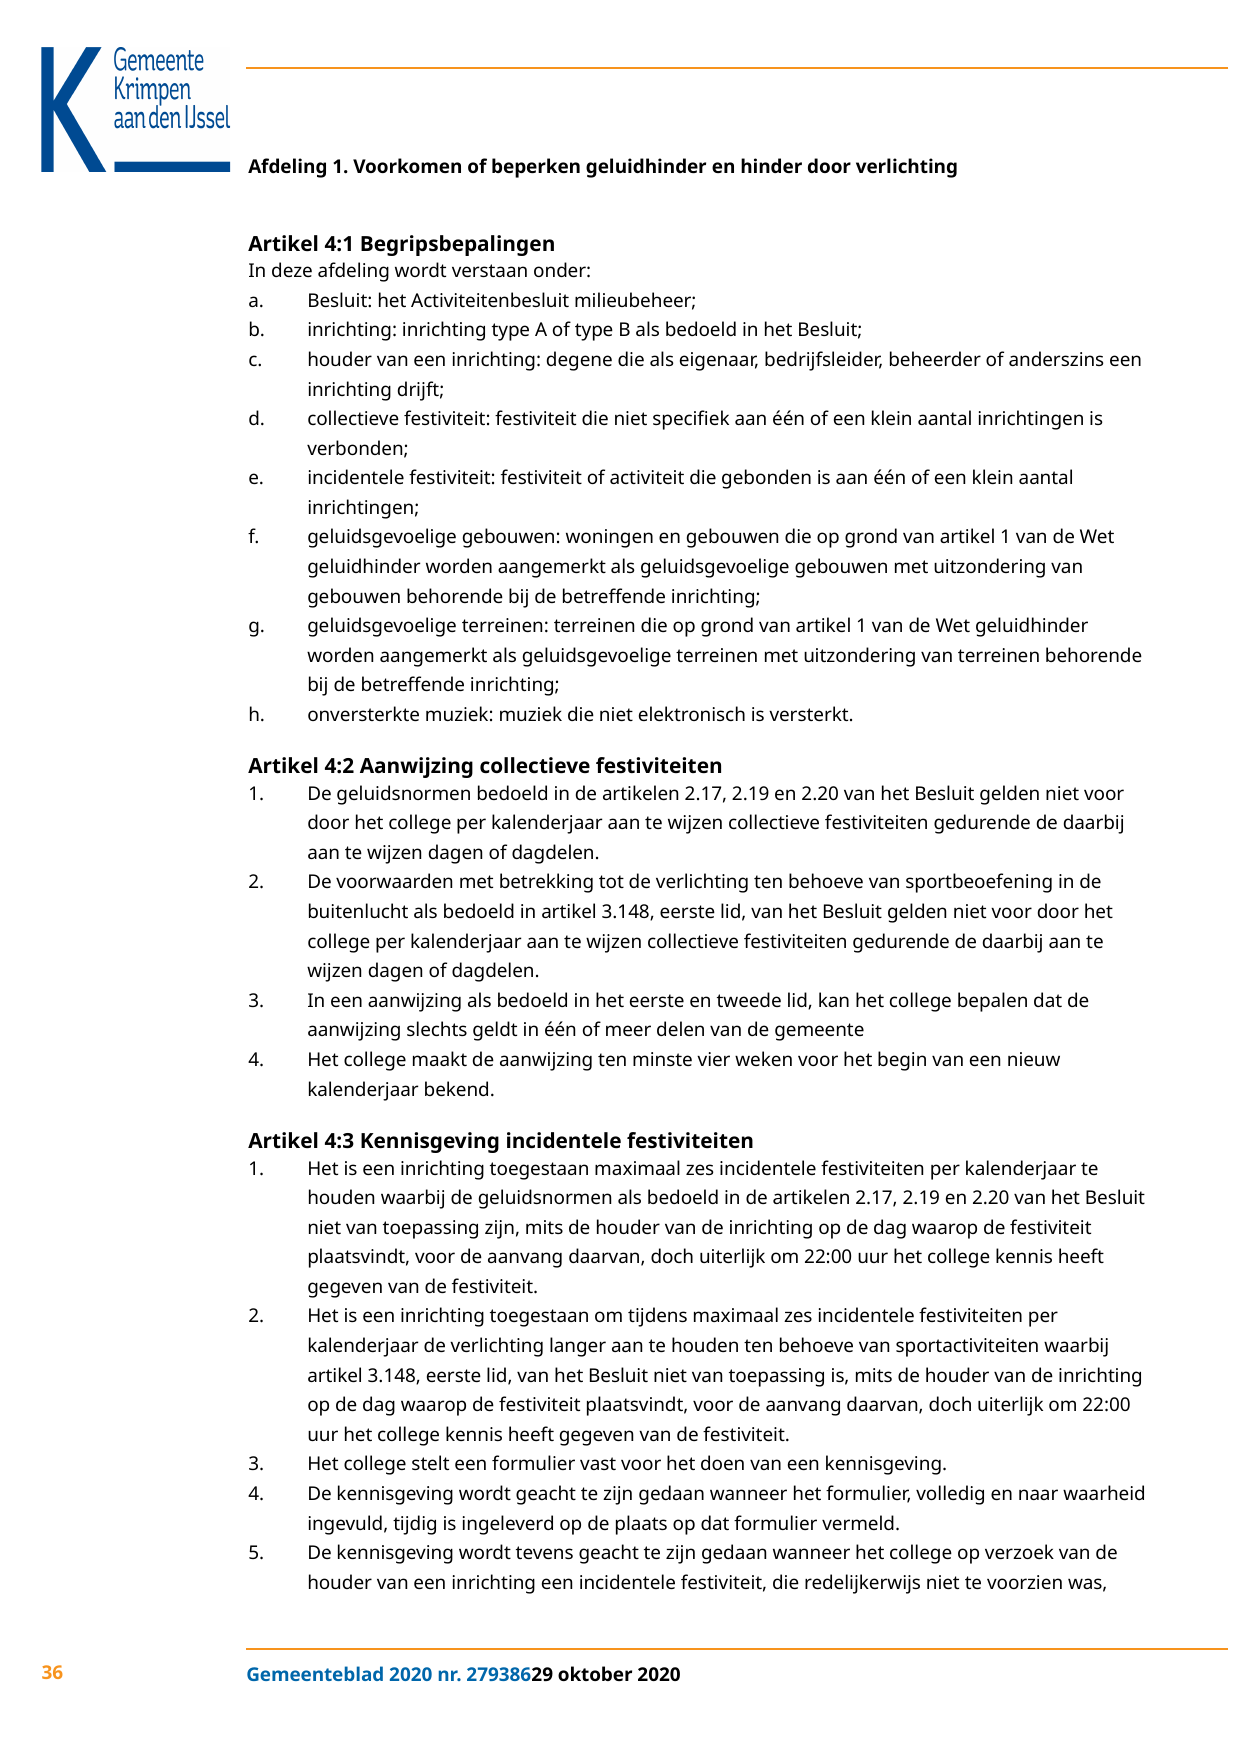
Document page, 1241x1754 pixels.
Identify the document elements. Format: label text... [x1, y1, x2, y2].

list Het college stelt een formulier vast voor het doen van een kennisgeving. [248, 1451, 1152, 1476]
list incidentele festiviteit: festiviteit of activiteit die gebonden is aan één of een klein aantal inrichtingen; [248, 464, 1152, 520]
list De kennisgeving wordt tevens geacht te zijn gedaan wanneer het college op verzoek van de houder van een inrichting een incidentele festiviteit, die redelijkerwijs niet te voorzien was, [248, 1539, 1152, 1594]
picture [41, 47, 231, 172]
text In deze afdeling wordt verstaan onder: [248, 257, 1152, 283]
list De geluidsnormen bedoeld in de artikelen 2.17, 2.19 en 2.20 van het Besluit gelden niet voor door het college per kalenderjaar aan te wijzen collectieve festiviteiten gedurende de daarbij aan te wijzen dagen of dagdelen. [248, 780, 1152, 865]
text Artikel 4:2 Aanwijzing collectieve festiviteiten [248, 752, 1152, 780]
list inrichting: inrichting type A of type B als bedoeld in het Besluit; [248, 317, 1152, 342]
list Het college maakt de aanwijzing ten minste vier weken voor het begin van een nieuw kalenderjaar bekend. [248, 1046, 1152, 1102]
list onversterkte muziek: muziek die niet elektronisch is versterkt. [248, 701, 1152, 727]
list geluidsgevoelige gebouwen: woningen en gebouwen die op grond van artikel 1 van de Wet geluidhinder worden aangemerkt als geluidsgevoelige gebouwen met uitzondering van gebouwen behorende bij de betreffende inrichting; [248, 524, 1152, 608]
text Artikel 4:1 Begripsbepalingen [248, 229, 1152, 257]
text Afdeling 1. Voorkomen of beperken geluidhinder en hinder door verlichting [248, 153, 1152, 178]
text Artikel 4:3 Kennisgeving incidentele festiviteiten [248, 1126, 1152, 1155]
list Besluit: het Activiteitenbesluit milieubeheer; [248, 287, 1152, 313]
list geluidsgevoelige terreinen: terreinen die op grond van artikel 1 van de Wet geluidhinder worden aangemerkt als geluidsgevoelige terreinen met uitzondering van terreinen behorende bij de betreffende inrichting; [248, 612, 1152, 697]
list Het is een inrichting toegestaan maximaal zes incidentele festiviteiten per kalenderjaar te houden waarbij de geluidsnormen als bedoeld in de artikelen 2.17, 2.19 en 2.20 van het Besluit niet van toepassing zijn, mits de houder van de inrichting op de dag waarop de festiviteit plaatsvindt, voor de aanvang daarvan, doch uiterlijk om 22:00 uur het college kennis heeft gegeven van de festiviteit. [248, 1155, 1152, 1299]
list collectieve festiviteit: festiviteit die niet specifiek aan één of een klein aantal inrichtingen is verbonden; [248, 405, 1152, 461]
list houder van een inrichting: degene die als eigenaar, bedrijfsleider, beheerder of anderszins een inrichting drijft; [248, 346, 1152, 401]
list De voorwaarden met betrekking tot de verlichting ten behoeve van sportbeoefening in de buitenlucht als bedoeld in artikel 3.148, eerste lid, van het Besluit gelden niet voor door het college per kalenderjaar aan te wijzen collectieve festiviteiten gedurende de daarbij aan te wijzen dagen of dagdelen. [248, 869, 1152, 983]
list Het is een inrichting toegestaan om tijdens maximaal zes incidentele festiviteiten per kalenderjaar de verlichting langer aan te houden ten behoeve van sportactiviteiten waarbij artikel 3.148, eerste lid, van het Besluit niet van toepassing is, mits de houder van de inrichting op de dag waarop de festiviteit plaatsvindt, voor de aanvang daarvan, doch uiterlijk om 22:00 uur het college kennis heeft gegeven van de festiviteit. [248, 1303, 1152, 1447]
list In een aanwijzing als bedoeld in het eerste en tweede lid, kan het college bepalen dat de aanwijzing slechts geldt in één of meer delen van de gemeente [248, 987, 1152, 1042]
list De kennisgeving wordt geacht te zijn gedaan wanneer het formulier, volledig en naar waarheid ingevuld, tijdig is ingeleverd op de plaats op dat formulier vermeld. [248, 1480, 1152, 1535]
